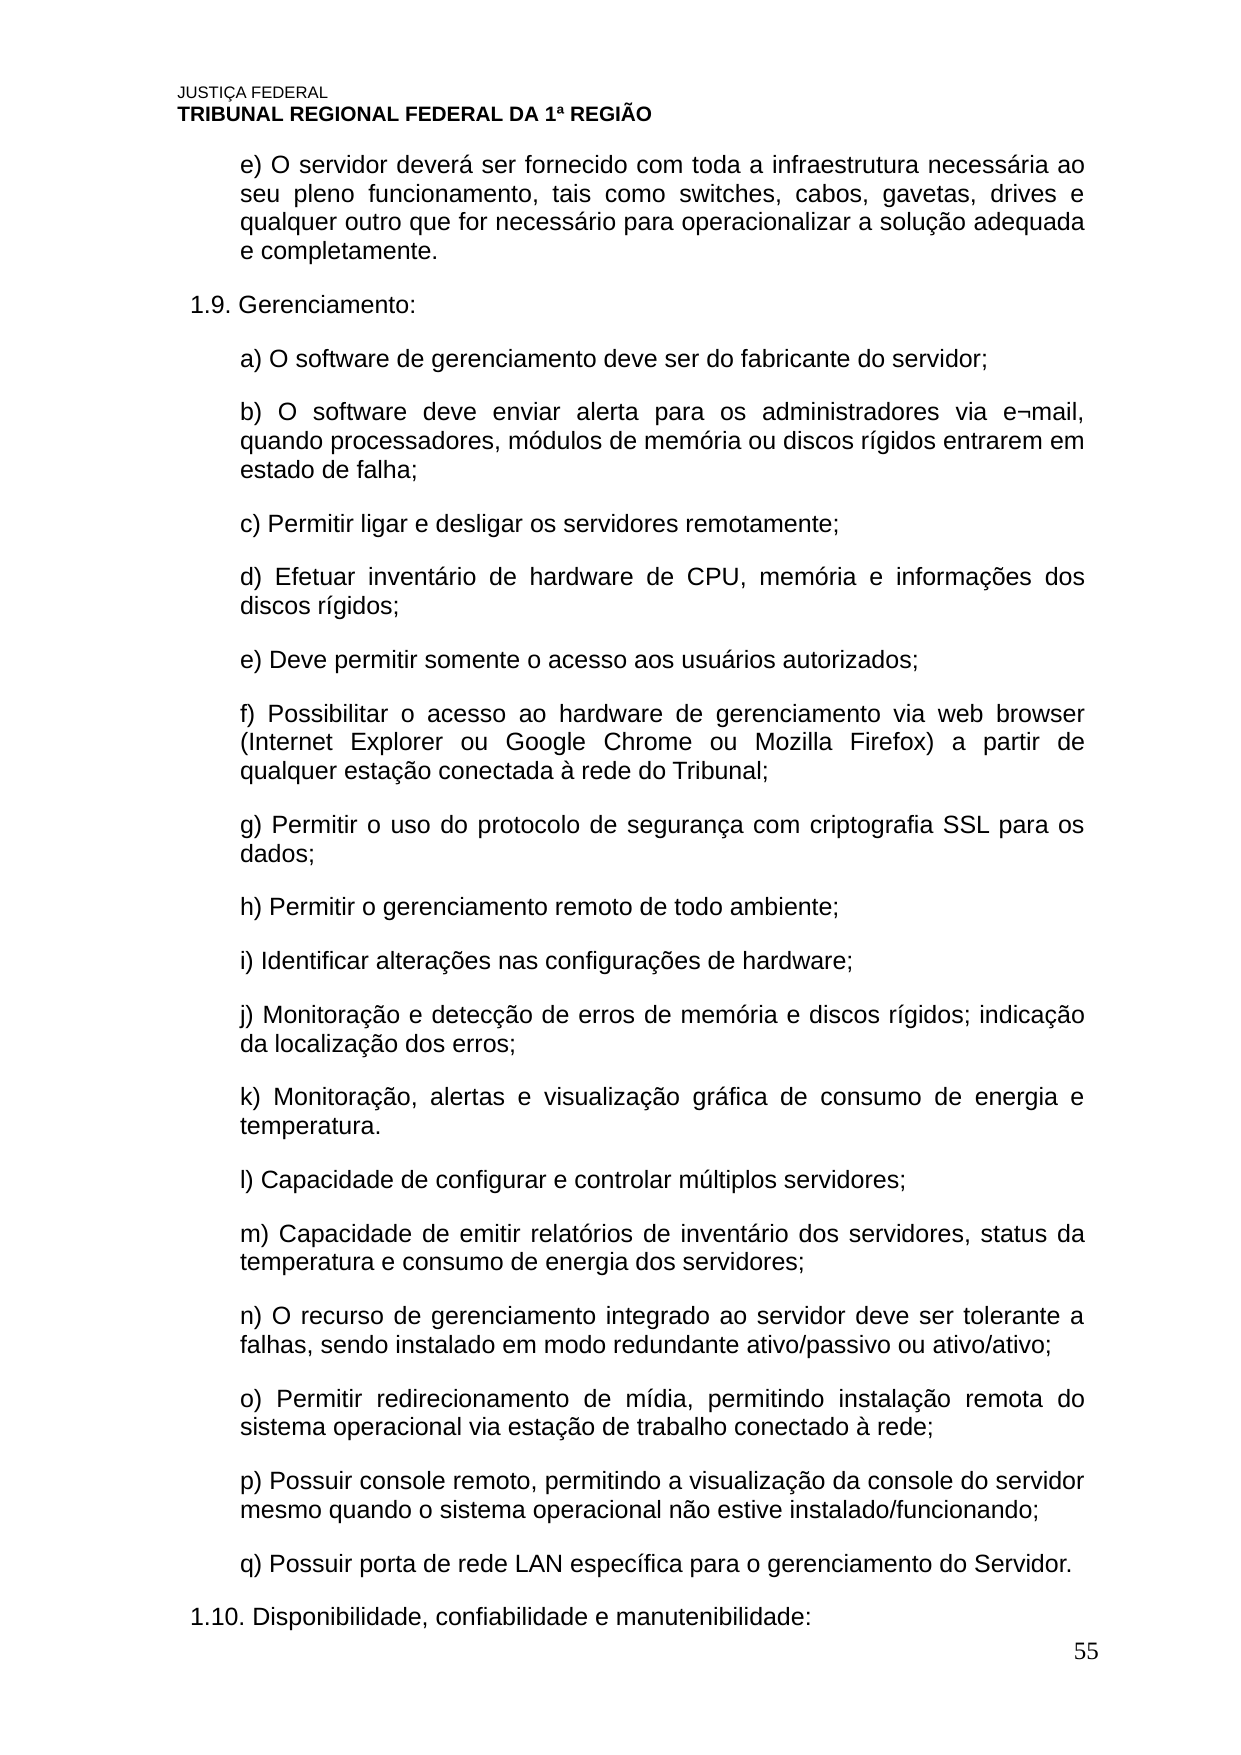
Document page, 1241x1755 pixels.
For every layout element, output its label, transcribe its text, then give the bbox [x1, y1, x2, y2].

text f) Possibilitar o acesso ao hardware de gerenciamento via web browser (Internet Explorer ou Google Chrome ou Mozilla Firefox) a partir de qualquer estação conectada à rede do Tribunal; [985, 698, 1086, 785]
text h) Permitir o gerenciamento remoto de todo ambiente; [240, 892, 308, 921]
text q) Possuir porta de rede LAN específica para o gerenciamento do Servidor. [240, 1548, 1086, 1577]
text c) Permitir ligar e desligar os servidores remotamente; [240, 508, 1086, 537]
text d) Efetuar inventário de hardware de CPU, memória e informações dos discos rígidos; [240, 562, 1086, 620]
text e) Deve permitir somente o acesso aos usuários autorizados; [240, 645, 308, 673]
text p) Possuir console remoto, permitindo a visualização da console do servidor mesmo quando o sistema operacional não estive instalado/funcionando; [240, 1466, 1086, 1523]
text n) O recurso de gerenciamento integrado ao servidor deve ser tolerante a falhas, sendo instalado em modo redundante ativo/passivo ou ativo/ativo; [240, 1301, 808, 1358]
text j) Monitoração e detecção de erros de memória e discos rígidos; indicação da localização dos erros; [985, 1000, 1086, 1057]
text m) Capacidade de emitir relatórios de inventário dos servidores, status da temperatura e consumo de energia dos servidores; [240, 1218, 308, 1276]
text j) Monitoração e detecção de erros de memória e discos rígidos; indicação da localização dos erros; [240, 1000, 308, 1057]
text h) Permitir o gerenciamento remoto de todo ambiente; [985, 892, 1086, 921]
text m) Capacidade de emitir relatórios de inventário dos servidores, status da temperatura e consumo de energia dos servidores; [985, 1218, 1086, 1276]
text l) Capacidade de configurar e controlar múltiplos servidores; [985, 1165, 1086, 1193]
text i) Identificar alterações nas configurações de hardware; [240, 946, 308, 975]
text b) O software deve enviar alerta para os administradores via e¬mail, quando processadores, módulos de memória ou discos rígidos entrarem em estado de falha; [240, 397, 1086, 483]
text f) Possibilitar o acesso ao hardware de gerenciamento via web browser (Internet Explorer ou Google Chrome ou Mozilla Firefox) a partir de qualquer estação conectada à rede do Tribunal; [240, 698, 308, 785]
text i) Identificar alterações nas configurações de hardware; [985, 946, 1086, 975]
text o) Permitir redirecionamento de mídia, permitindo instalação remota do sistema operacional via estação de trabalho conectado à rede; [240, 1383, 1086, 1441]
text a) O software de gerenciamento deve ser do fabricante do servidor; [240, 343, 1086, 372]
text 1.10. Disponibilidade, confiabilidade e manutenibilidade: [190, 1602, 1086, 1631]
text l) Capacidade de configurar e controlar múltiplos servidores; [240, 1165, 308, 1193]
text e) Deve permitir somente o acesso aos usuários autorizados; [985, 645, 1086, 673]
text k) Monitoração, alertas e visualização gráfica de consumo de energia e temperatura. [985, 1082, 1086, 1140]
text g) Permitir o uso do protocolo de segurança com criptografia SSL para os dados; [240, 810, 308, 867]
text 1.9. Gerenciamento: [190, 290, 1086, 318]
text g) Permitir o uso do protocolo de segurança com criptografia SSL para os dados; [985, 810, 1086, 867]
text k) Monitoração, alertas e visualização gráfica de consumo de energia e temperatura. [240, 1082, 308, 1140]
text n) O recurso de gerenciamento integrado ao servidor deve ser tolerante a falhas, sendo instalado em modo redundante ativo/passivo ou ativo/ativo; [810, 1301, 1086, 1358]
text e) O servidor deverá ser fornecido com toda a infraestrutura necessária ao seu pleno funcionamento, tais como switches, cabos, gavetas, drives e qualquer outro que for necessário para operacionalizar a solução adequada e completamente. [240, 150, 1086, 265]
